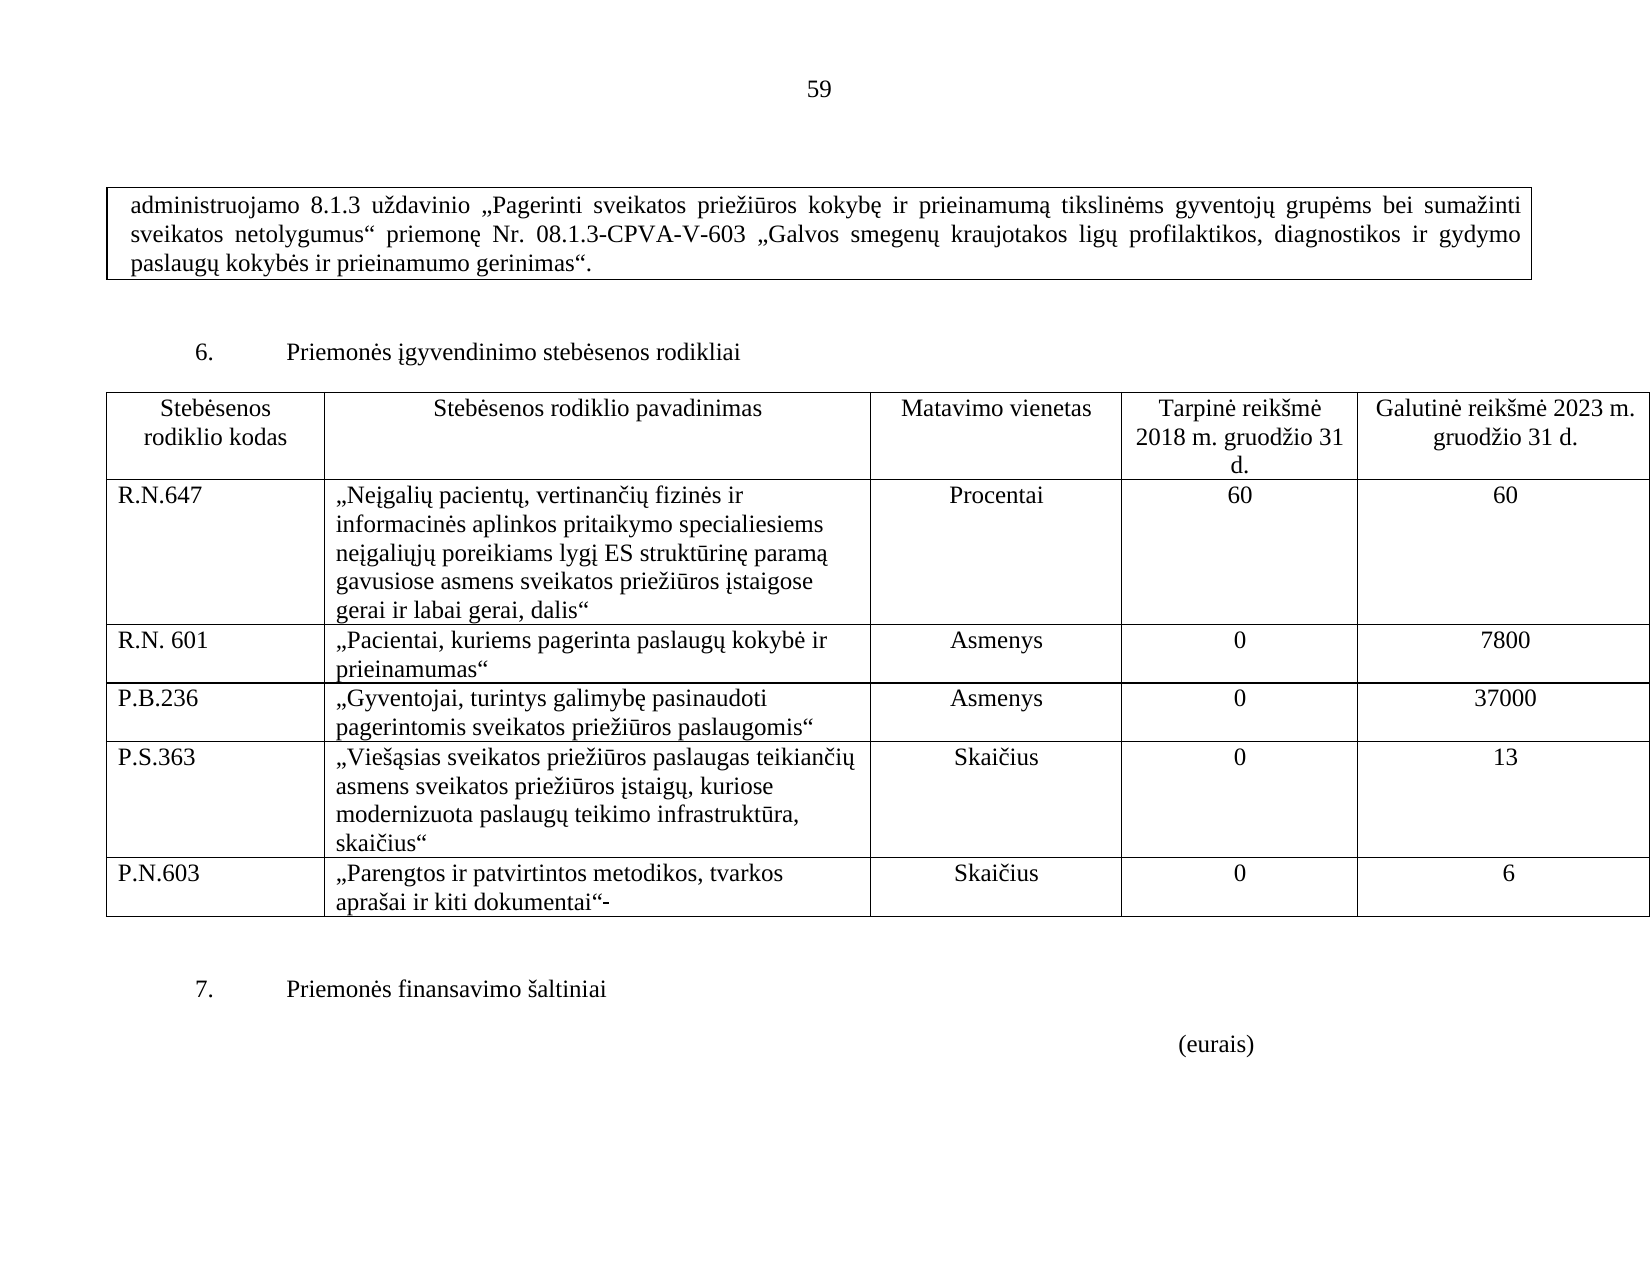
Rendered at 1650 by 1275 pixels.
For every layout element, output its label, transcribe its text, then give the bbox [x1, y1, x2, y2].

table_cell „Viešąsias sveikatos priežiūros paslaugas teikiančių asmens sveikatos priežiūros įstaigų, kuriose modernizuota paslaugų teikimo infrastruktūra, skaičius“ [325, 742, 870, 857]
table_cell „Neįgalių pacientų, vertinančių fizinės ir informacinės aplinkos pritaikymo specialiesiems neįgaliųjų poreikiams lygį ES struktūrinę paramą gavusiose asmens sveikatos priežiūros įstaigose gerai ir labai gerai, dalis“ [325, 480, 870, 624]
table_header Matavimo vienetas [871, 393, 1121, 479]
table_cell P.S.363 [107, 742, 324, 857]
table_header Stebėsenos rodiklio pavadinimas [325, 393, 870, 479]
text administruojamo 8.1.3 uždavinio „Pagerinti sveikatos priežiūros kokybę ir prieinamumą tikslinėms gyventojų grupėms bei sumažinti sveikatos netolygumus“ priemonę Nr. 08.1.3-CPVA-V-603 „Galvos smegenų kraujotakos ligų profilaktikos, diagnostikos ir gydymo paslaugų kokybės ir prieinamumo gerinimas“. [108, 188, 1531, 279]
table_cell Skaičius [871, 742, 1121, 857]
table_header Galutinė reikšmė 2023 m. gruodžio 31 d. [1358, 393, 1649, 479]
table_header Tarpinė reikšmė 2018 m. gruodžio 31 d. [1122, 393, 1357, 479]
text (eurais) [106, 1029, 1254, 1057]
table_cell 7800 [1358, 625, 1649, 682]
table_cell 0 [1122, 625, 1357, 682]
table_cell 0 [1122, 742, 1357, 857]
table_header Stebėsenos rodiklio kodas [107, 393, 324, 479]
table_cell „Parengtos ir patvirtintos metodikos, tvarkos aprašai ir kiti dokumentai“ [325, 858, 870, 916]
table_cell 60 [1358, 480, 1649, 624]
table_cell P.B.236 [107, 684, 324, 741]
table_cell Procentai [871, 480, 1121, 624]
table_cell 13 [1358, 742, 1649, 857]
table_cell R.N. 601 [107, 625, 324, 682]
table_cell 37000 [1358, 684, 1649, 741]
table_cell 0 [1122, 858, 1357, 916]
table_cell „Pacientai, kuriems pagerinta paslaugų kokybė ir prieinamumas“ [325, 625, 870, 682]
table_cell R.N.647 [107, 480, 324, 624]
table_cell 6 [1358, 858, 1649, 916]
table_cell Asmenys [871, 625, 1121, 682]
table_cell Skaičius [871, 858, 1121, 916]
text 7. Priemonės finansavimo šaltiniai [195, 974, 1532, 1003]
table_cell 0 [1122, 684, 1357, 741]
table_cell P.N.603 [107, 858, 324, 916]
table_cell „Gyventojai, turintys galimybę pasinaudoti pagerintomis sveikatos priežiūros paslaugomis“ [325, 684, 870, 741]
text 6. Priemonės įgyvendinimo stebėsenos rodikliai [195, 337, 1532, 366]
table_cell 60 [1122, 480, 1357, 624]
table_cell Asmenys [871, 684, 1121, 741]
